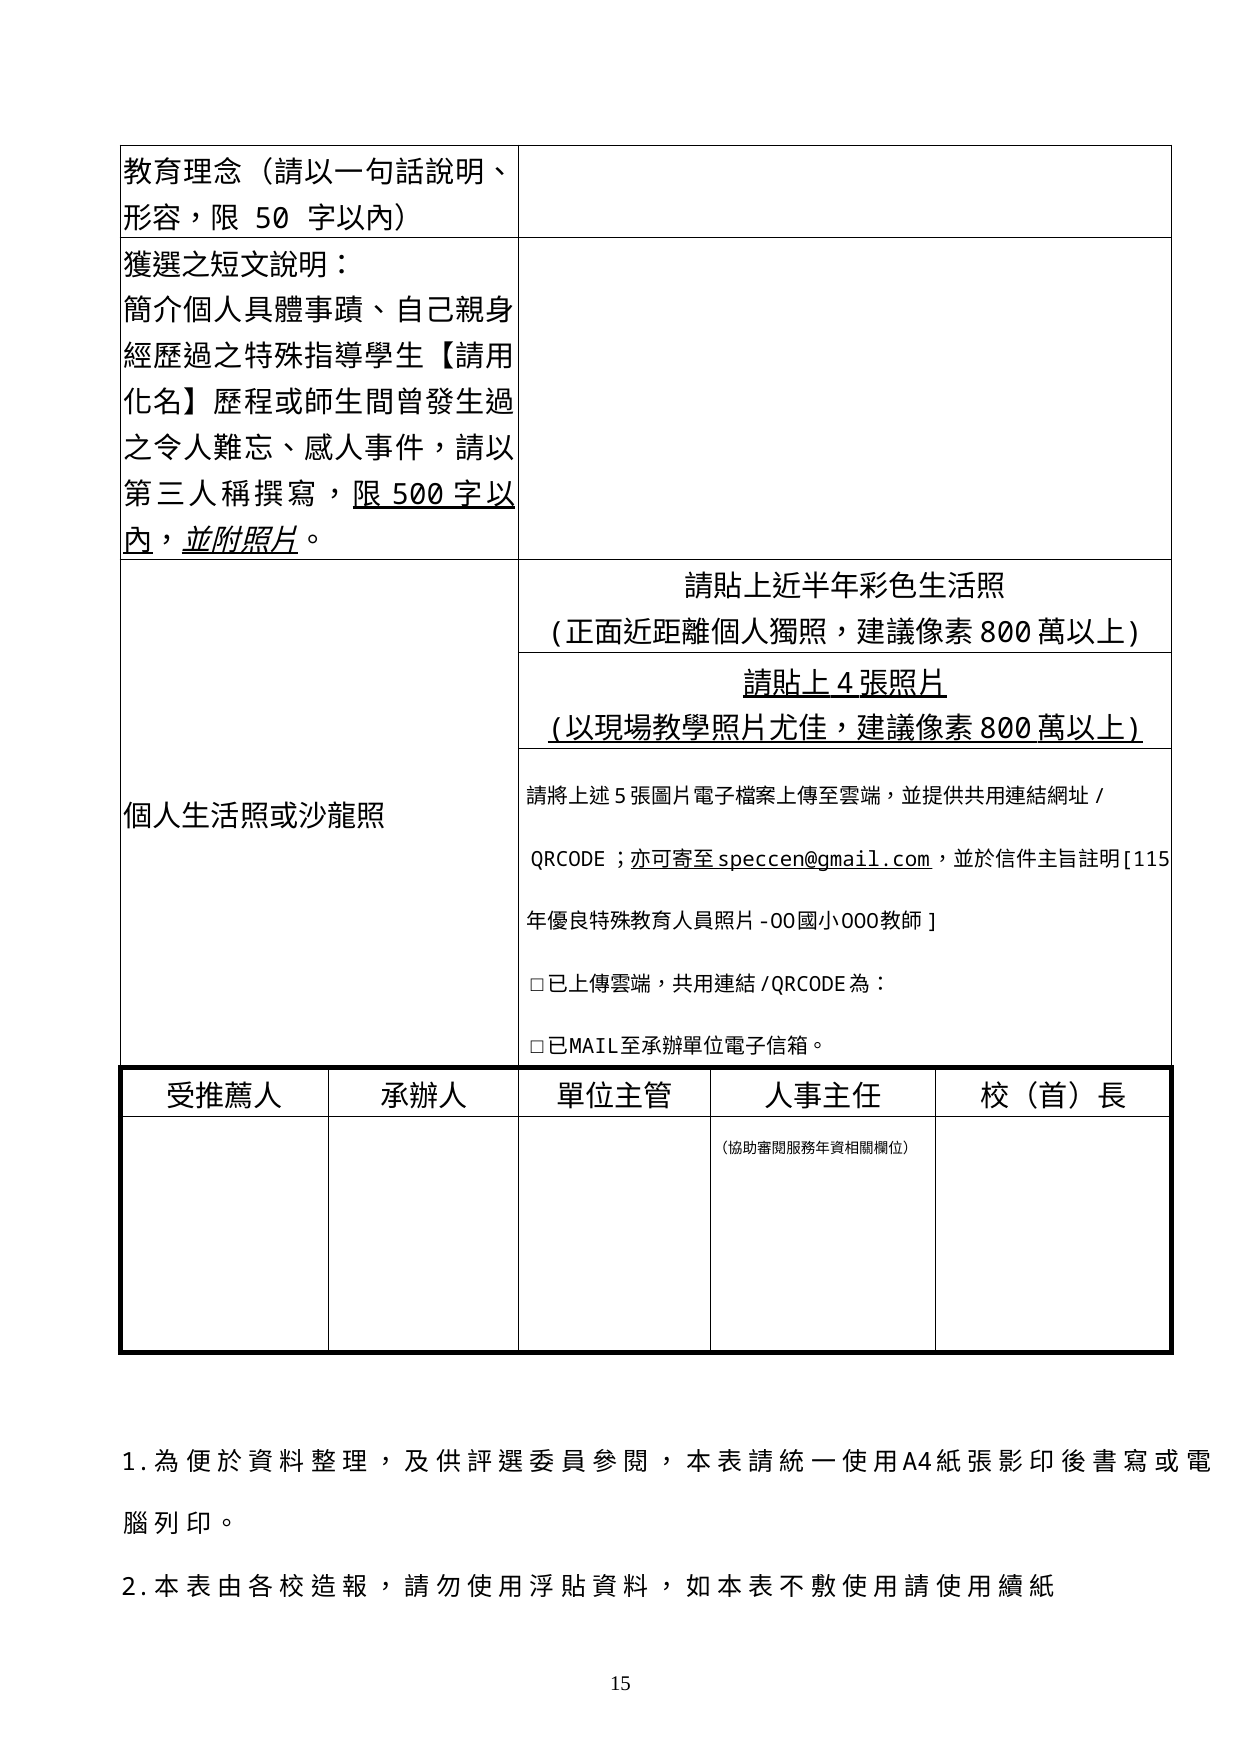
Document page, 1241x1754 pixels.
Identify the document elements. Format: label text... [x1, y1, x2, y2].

table_cell [519, 1117, 710, 1350]
table_cell 承辦人 [329, 1070, 518, 1116]
text 1.為便於資料整理，及供評選委員參閱，本表請統一使用A4紙張影印後書寫或電腦列印。 [120, 1417, 1214, 1542]
table_cell 請貼上近半年彩色生活照 (正面近距離個人獨照，建議像素800萬以上) [519, 560, 1171, 652]
table_cell [329, 1117, 518, 1350]
table_cell 請貼上4張照片 (以現場教學照片尤佳，建議像素800萬以上) [519, 653, 1171, 748]
table_cell [519, 238, 1171, 559]
table_cell 個人生活照或沙龍照 [121, 560, 518, 1065]
table_cell 請將上述5張圖片電子檔案上傳至雲端，並提供共用連結網址/QRCODE；亦可寄至speccen@gmail.com，並於信件主旨註明[115年優良特殊教育人員照片-OO國小OOO教師] □已上傳雲端，共用連結/QRCODE為： □已MAIL至承辦單位電子信箱。 [519, 749, 1171, 1065]
table_cell 受推薦人 [123, 1070, 328, 1116]
text 2.本表由各校造報，請勿使用浮貼資料，如本表不敷使用請使用續紙 [120, 1542, 1070, 1605]
table_cell [936, 1117, 1169, 1350]
table_cell [519, 146, 1171, 237]
table_cell （協助審閱服務年資相關欄位） [711, 1117, 935, 1350]
table_cell 人事主任 [711, 1070, 935, 1116]
table_cell 校（首）長 [936, 1070, 1169, 1116]
table_cell 獲選之短文說明： 簡介個人具體事蹟、自己親身經歷過之特殊指導學生【請用化名】歷程或師生間曾發生過之令人難忘、感人事件，請以第三人稱撰寫，限500字以內，並附照片。 [121, 238, 518, 559]
table_cell 單位主管 [519, 1070, 710, 1116]
table_cell 教育理念（請以一句話說明、形容，限 50 字以內） [121, 146, 518, 237]
table_cell [123, 1117, 328, 1350]
